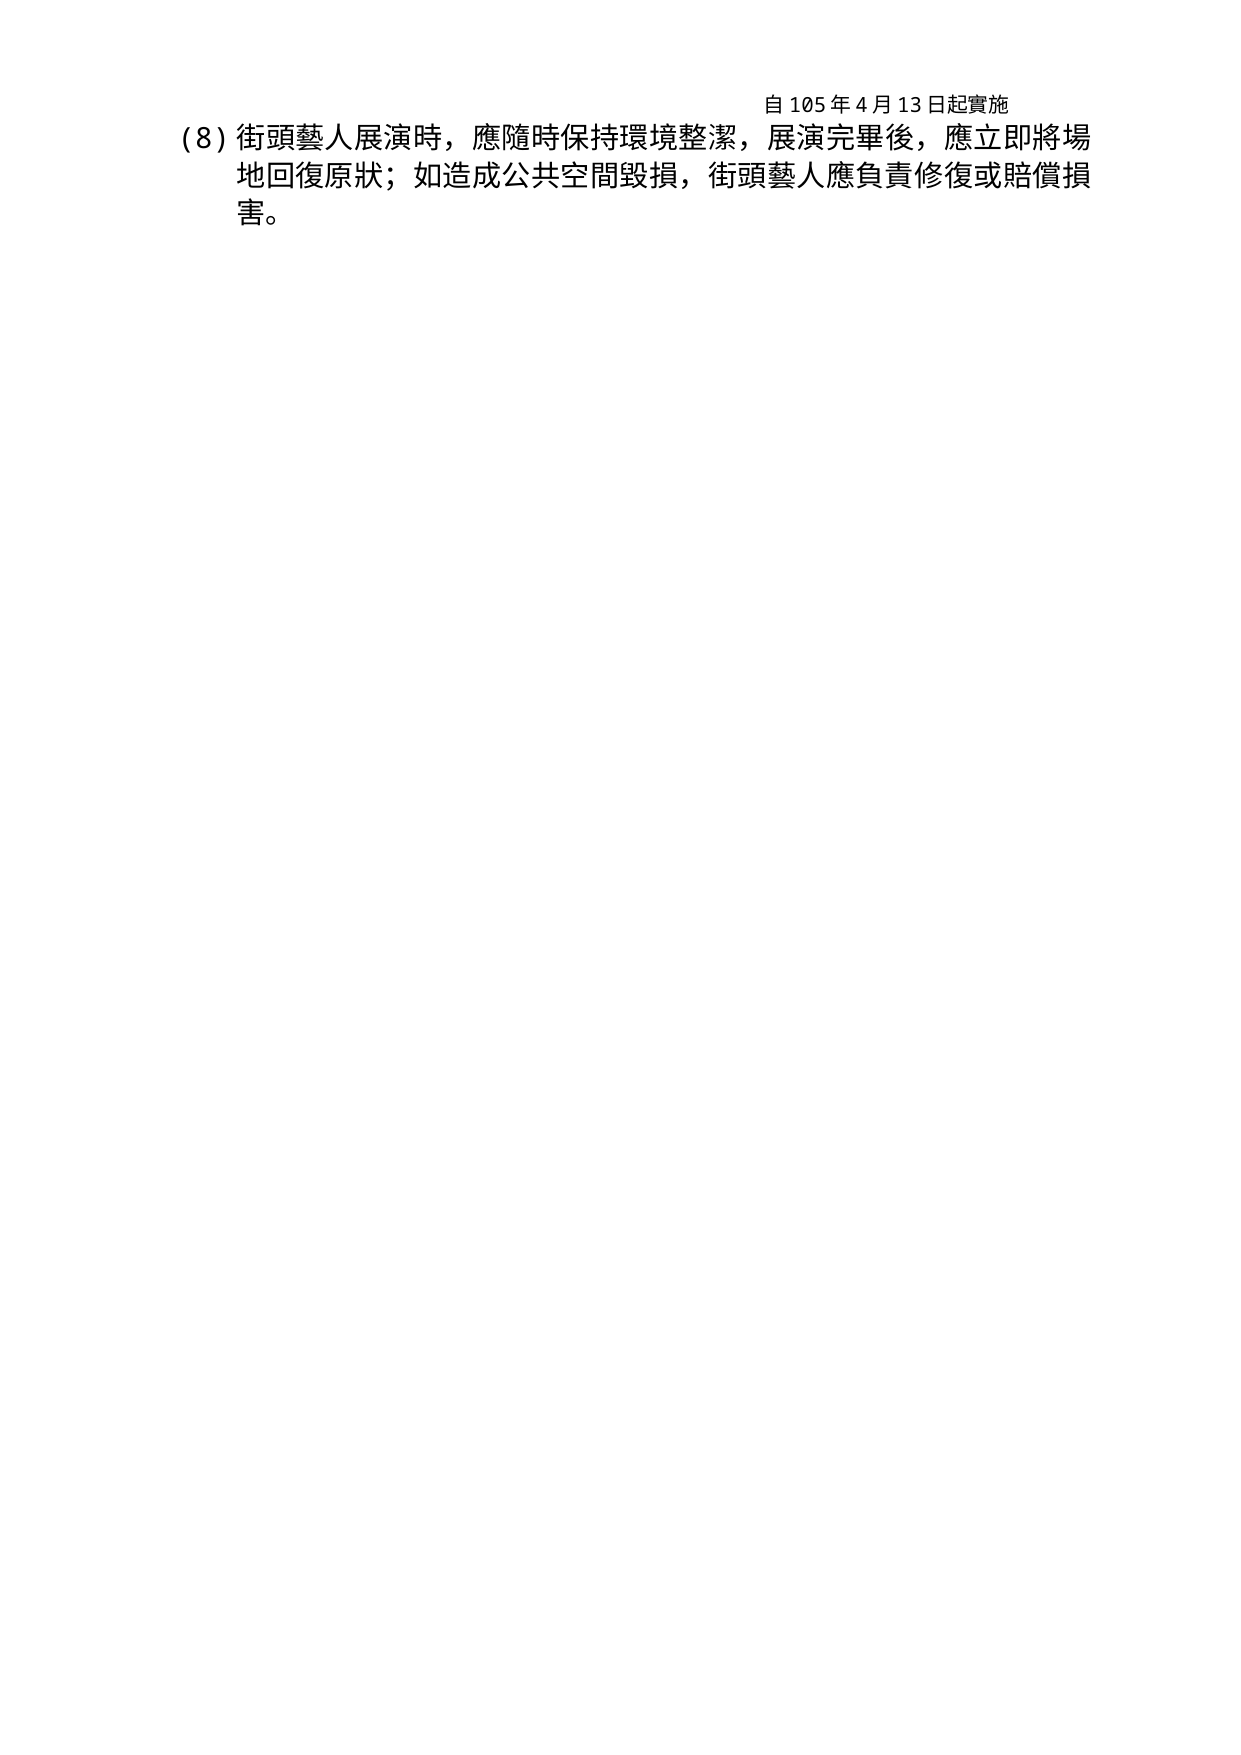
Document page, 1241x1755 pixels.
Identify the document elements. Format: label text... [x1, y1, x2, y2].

list 街頭藝人展演時，應隨時保持環境整潔，展演完畢後，應立即將場地回復原狀；如造成公共空間毀損，街頭藝人應負責修復或賠償損害。 [177, 119, 1093, 231]
